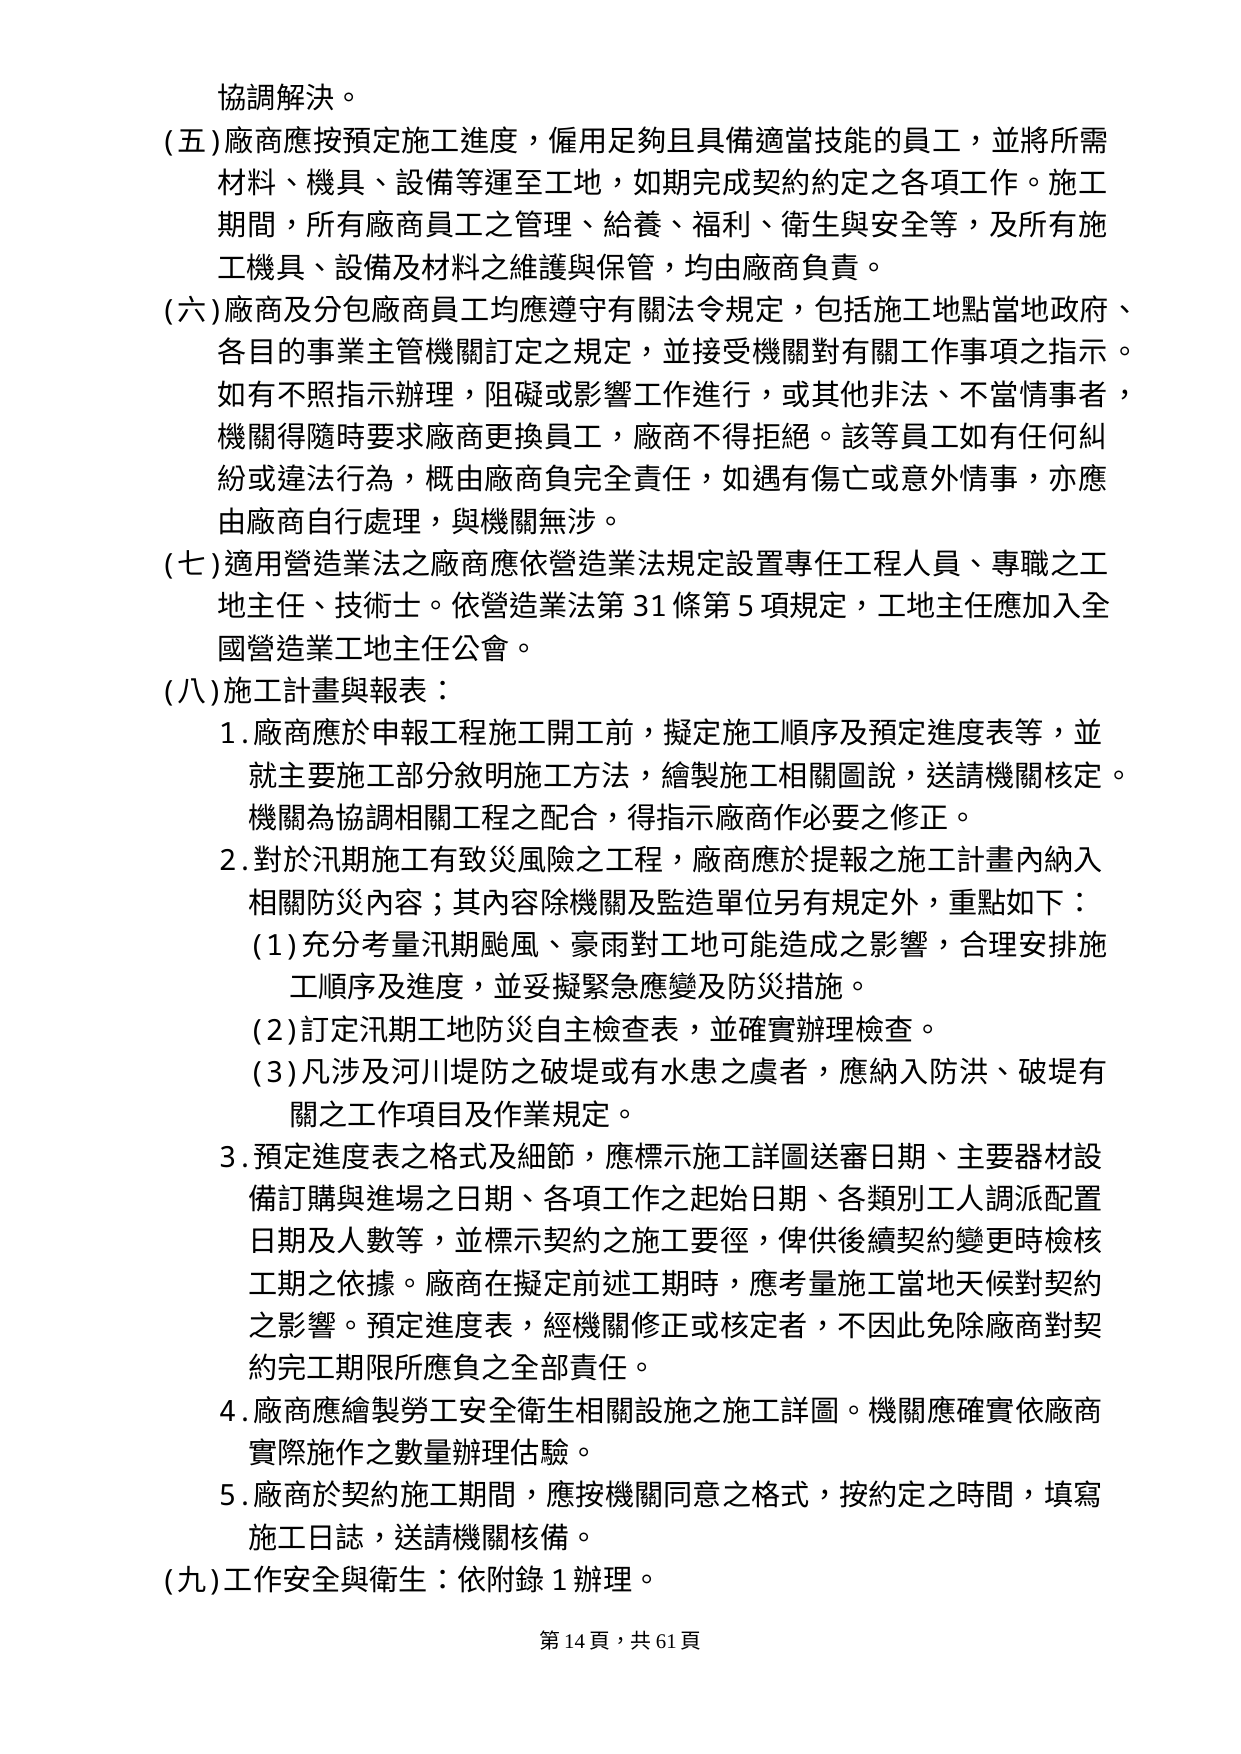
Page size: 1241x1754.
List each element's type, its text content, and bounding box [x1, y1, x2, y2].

text (3)凡涉及河川堤防之破堤或有水患之虞者，應納入防洪、破堤有關之工作項目及作業規定。 [248, 1049, 1110, 1133]
text (八)施工計畫與報表： [159, 667, 1110, 710]
text (六)廠商及分包廠商員工均應遵守有關法令規定，包括施工地點當地政府、各目的事業主管機關訂定之規定，並接受機關對有關工作事項之指示。如有不照指示辦理，阻礙或影響工作進行，或其他非法、不當情事者，機關得隨時要求廠商更換員工，廠商不得拒絕。該等員工如有任何糾紛或違法行為，概由廠商負完全責任，如遇有傷亡或意外情事，亦應由廠商自行處理，與機關無涉。 [159, 287, 1110, 540]
text 1.廠商應於申報工程施工開工前，擬定施工順序及預定進度表等，並就主要施工部分敘明施工方法，繪製施工相關圖說，送請機關核定。機關為協調相關工程之配合，得指示廠商作必要之修正。 [218, 710, 1104, 837]
text 4.廠商應繪製勞工安全衛生相關設施之施工詳圖。機關應確實依廠商實際施作之數量辦理估驗。 [218, 1387, 1104, 1472]
text 2.對於汛期施工有致災風險之工程，廠商應於提報之施工計畫內納入相關防災內容；其內容除機關及監造單位另有規定外，重點如下： [218, 837, 1104, 922]
text 3.預定進度表之格式及細節，應標示施工詳圖送審日期、主要器材設備訂購與進場之日期、各項工作之起始日期、各類別工人調派配置日期及人數等，並標示契約之施工要徑，俾供後續契約變更時檢核工期之依據。廠商在擬定前述工期時，應考量施工當地天候對契約之影響。預定進度表，經機關修正或核定者，不因此免除廠商對契約完工期限所應負之全部責任。 [218, 1133, 1104, 1387]
text (七)適用營造業法之廠商應依營造業法規定設置專任工程人員、專職之工地主任、技術士。依營造業法第31條第5項規定，工地主任應加入全國營造業工地主任公會。 [159, 540, 1110, 667]
text (2)訂定汛期工地防災自主檢查表，並確實辦理檢查。 [248, 1006, 1110, 1049]
text (五)廠商應按預定施工進度，僱用足夠且具備適當技能的員工，並將所需材料、機具、設備等運至工地，如期完成契約約定之各項工作。施工期間，所有廠商員工之管理、給養、福利、衛生與安全等，及所有施工機具、設備及材料之維護與保管，均由廠商負責。 [159, 117, 1110, 287]
text 5.廠商於契約施工期間，應按機關同意之格式，按約定之時間，填寫施工日誌，送請機關核備。 [218, 1472, 1104, 1557]
text (1)充分考量汛期颱風、豪雨對工地可能造成之影響，合理安排施工順序及進度，並妥擬緊急應變及防災措施。 [248, 922, 1110, 1006]
text (九)工作安全與衛生：依附錄1辦理。 [159, 1557, 1110, 1599]
text 協調解決。 [159, 75, 1110, 117]
